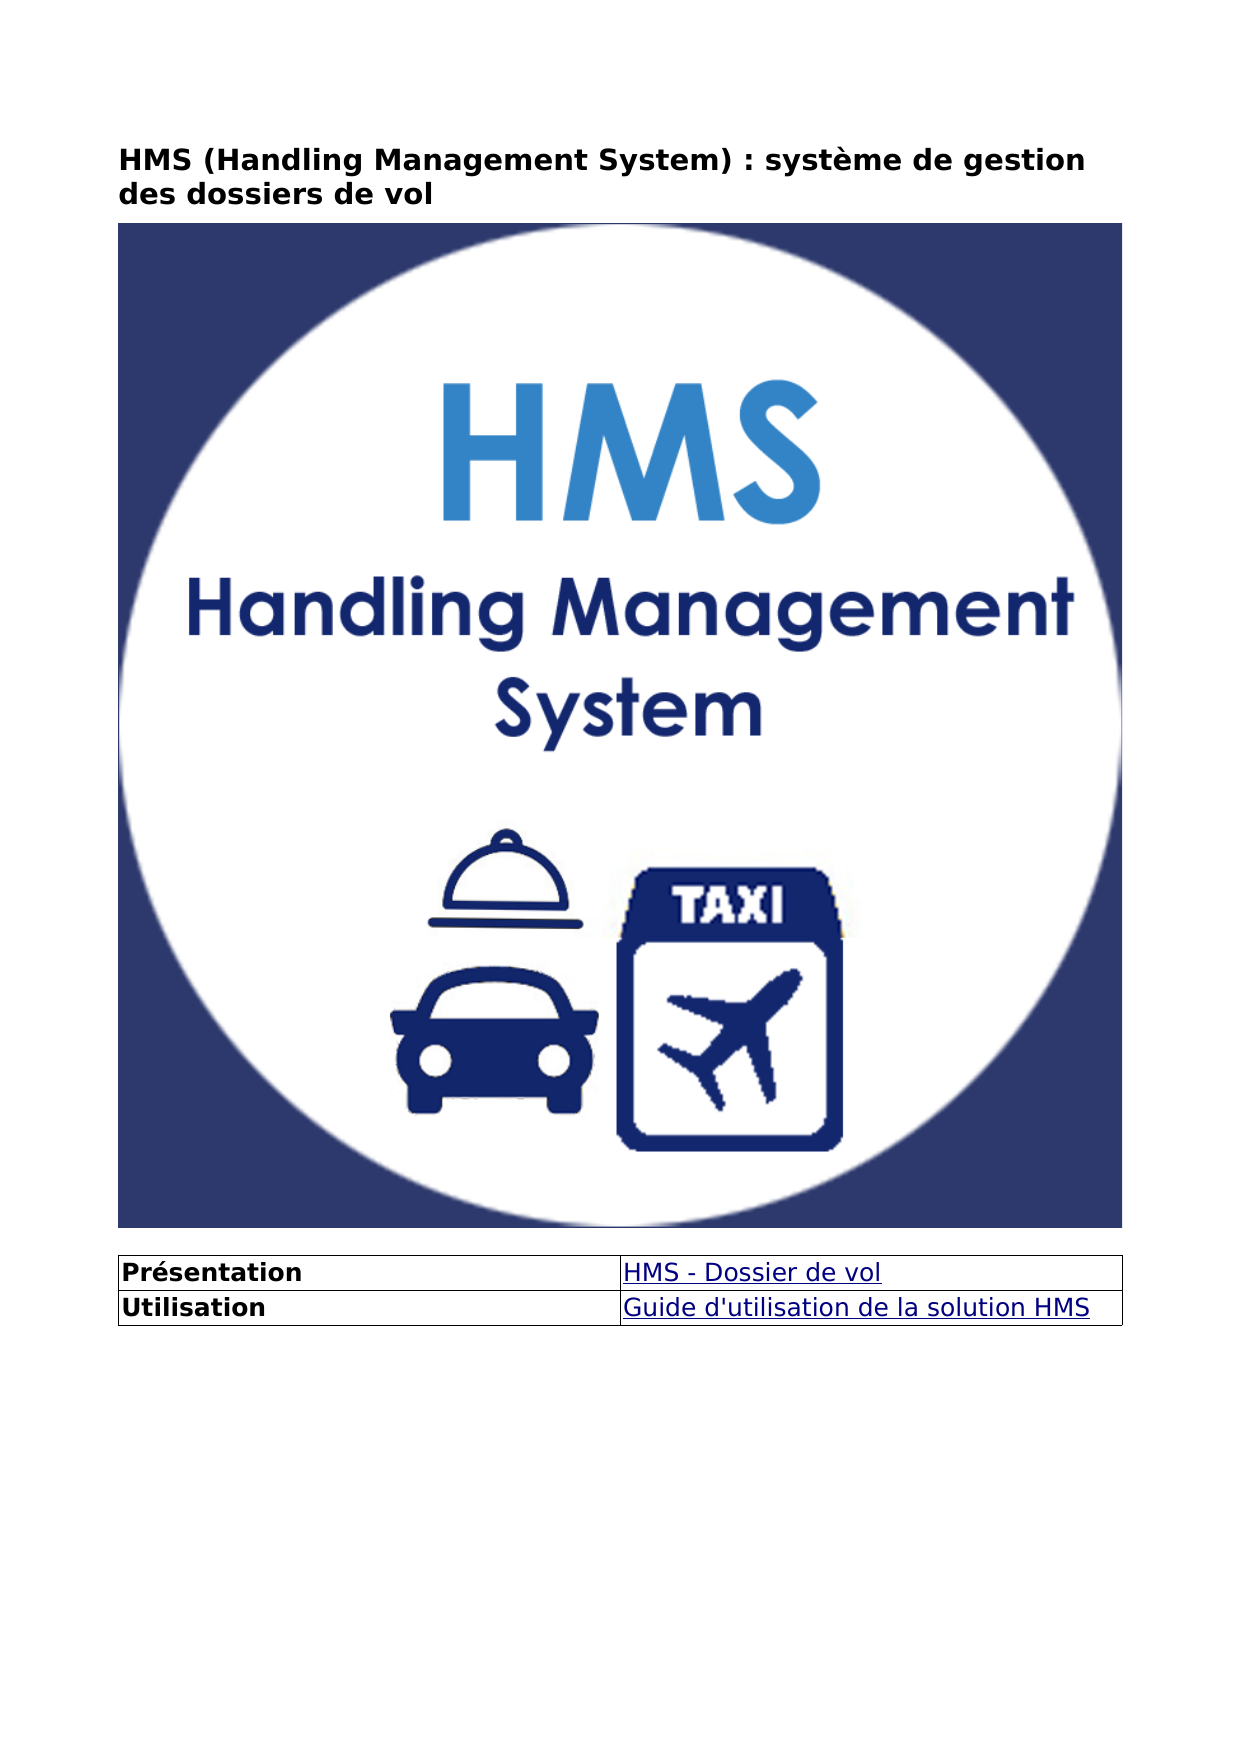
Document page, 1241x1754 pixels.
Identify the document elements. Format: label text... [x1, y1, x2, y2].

table_header HMS - Dossier de vol [621, 1256, 1122, 1290]
table_cell Guide d'utilisation de la solution HMS [621, 1291, 1122, 1325]
subtitle HMS (Handling Management System) : système de gestion des dossiers de vol [118, 143, 1122, 211]
picture [118, 223, 1123, 1228]
table_header Présentation [119, 1256, 620, 1290]
table_cell Utilisation [119, 1291, 620, 1325]
